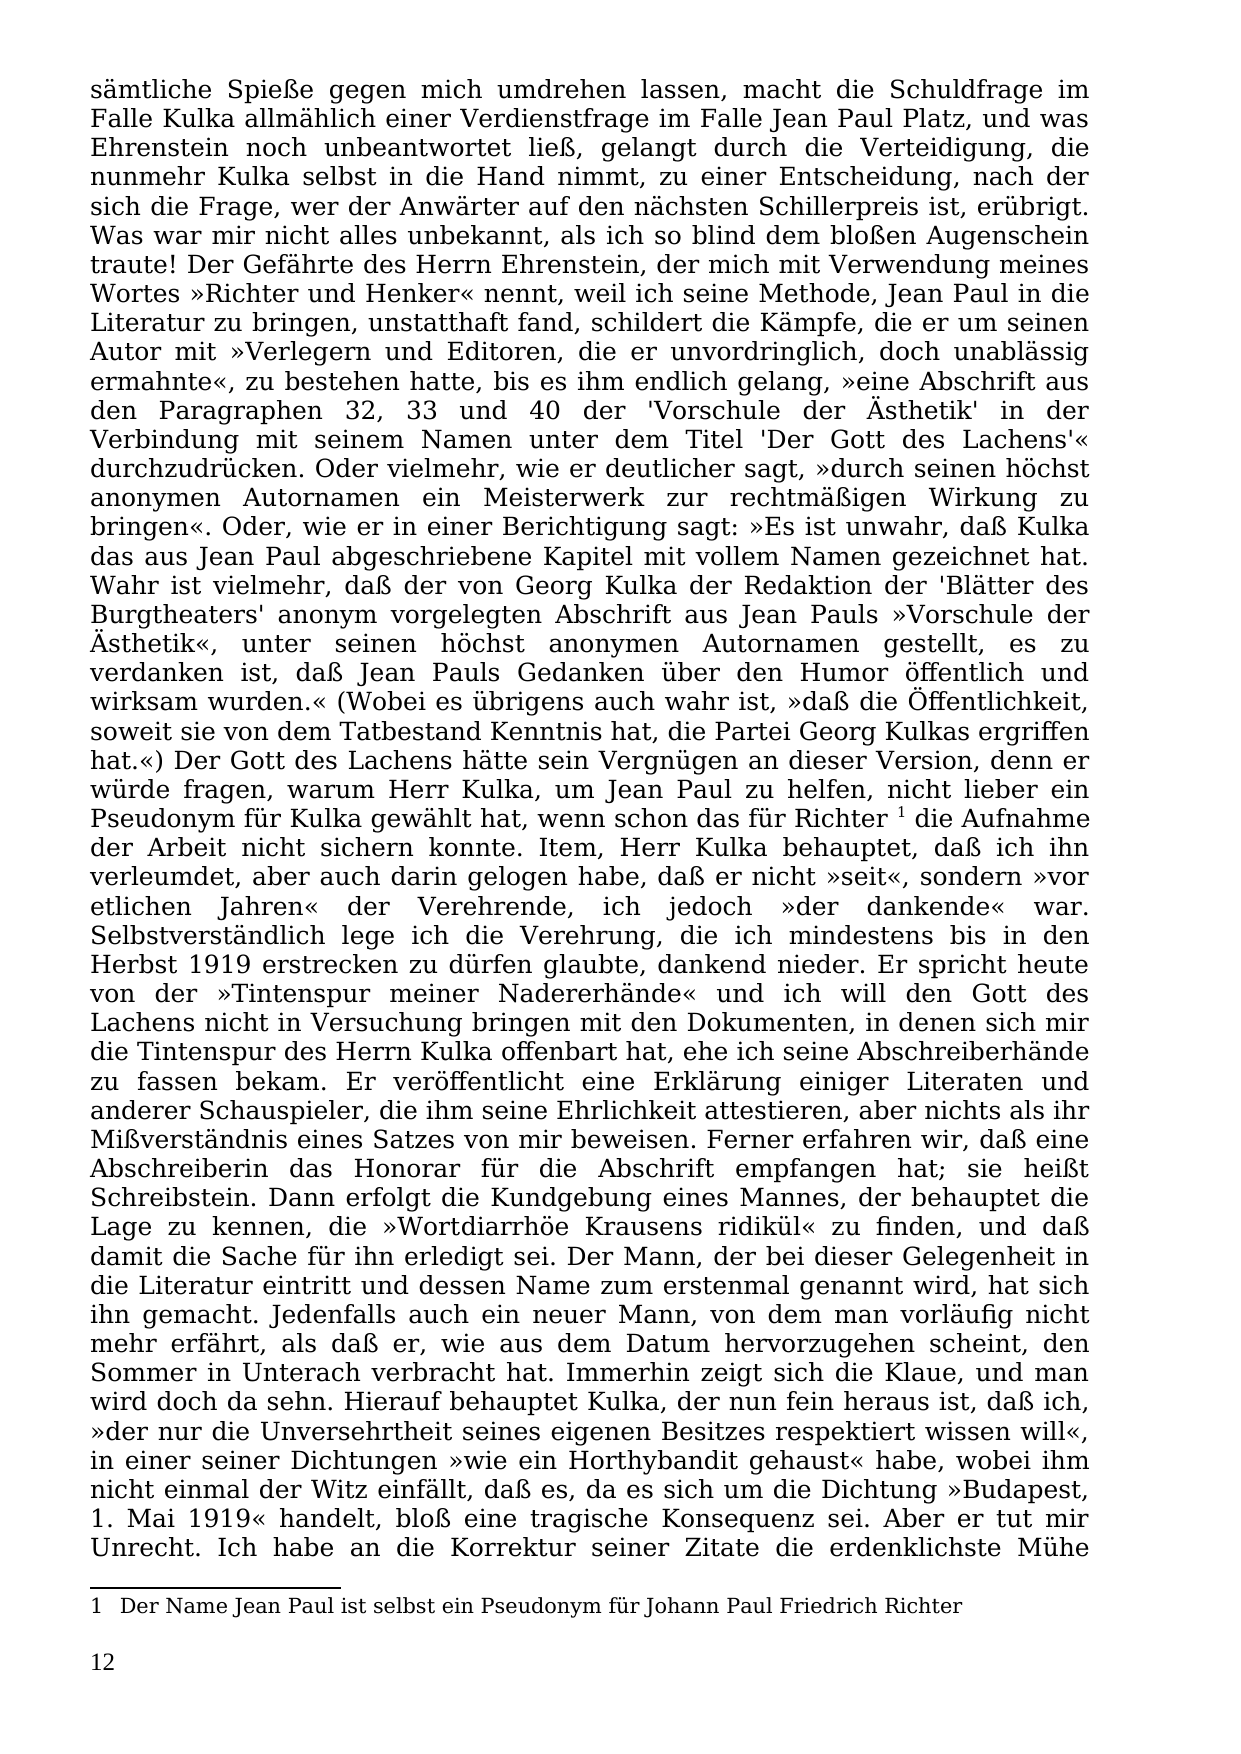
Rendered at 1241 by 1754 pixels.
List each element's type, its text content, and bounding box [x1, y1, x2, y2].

text Der Name Jean Paul ist selbst ein Pseudonym für Johann Paul Friedrich Richter [90, 1594, 1091, 1618]
text sämtliche Spieße gegen mich umdrehen lassen, macht die Schuldfrage im Falle Kulka allmählich einer Verdienstfrage im Falle Jean Paul Platz, und was Ehrenstein noch unbeantwortet ließ, gelangt durch die Verteidigung, die nunmehr Kulka selbst in die Hand nimmt, zu einer Entscheidung, nach der sich die Frage, wer der Anwärter auf den nächsten Schillerpreis ist, erübrigt. Was war mir nicht alles unbekannt, als ich so blind dem bloßen Augenschein traute! Der Gefährte des Herrn Ehrenstein, der mich mit Verwendung meines Wortes »Richter und Henker« nennt, weil ich seine Methode, Jean Paul in die Literatur zu bringen, unstatthaft fand, schildert die Kämpfe, die er um seinen Autor mit »Verlegern und Editoren, die er unvordringlich, doch unablässig ermahnte«, zu bestehen hatte, bis es ihm endlich gelang, »eine Abschrift aus den Paragraphen 32, 33 und 40 der 'Vorschule der Ästhetik' in der Verbindung mit seinem Namen unter dem Titel 'Der Gott des Lachens'« durchzudrücken. Oder vielmehr, wie er deutlicher sagt, »durch seinen höchst anonymen Autornamen ein Meisterwerk zur rechtmäßigen Wirkung zu bringen«. Oder, wie er in einer Berichtigung sagt: »Es ist unwahr, daß Kulka das aus Jean Paul abgeschriebene Kapitel mit vollem Namen gezeichnet hat. Wahr ist vielmehr, daß der von Georg Kulka der Redaktion der 'Blätter des Burgtheaters' anonym vorgelegten Abschrift aus Jean Pauls »Vorschule der Ästhetik«, unter seinen höchst anonymen Autornamen gestellt, es zu verdanken ist, daß Jean Pauls Gedanken über den Humor öffentlich und wirksam wurden.« (Wobei es übrigens auch wahr ist, »daß die Öffentlichkeit, soweit sie von dem Tatbestand Kenntnis hat, die Partei Georg Kulkas ergriffen hat.«) Der Gott des Lachens hätte sein Vergnügen an dieser Version, denn er würde fragen, warum Herr Kulka, um Jean Paul zu helfen, nicht lieber ein Pseudonym für Kulka gewählt hat, wenn schon das für Richter die Aufnahme der Arbeit nicht sichern konnte. Item, Herr Kulka behauptet, daß ich ihn verleumdet, aber auch darin gelogen habe, daß er nicht »seit«, sondern »vor etlichen Jahren« der Verehrende, ich jedoch »der dankende« war. Selbstverständlich lege ich die Verehrung, die ich mindestens bis in den Herbst 1919 erstrecken zu dürfen glaubte, dankend nieder. Er spricht heute von der »Tintenspur meiner Nadererhände« und ich will den Gott des Lachens nicht in Versuchung bringen mit den Dokumenten, in denen sich mir die Tintenspur des Herrn Kulka offenbart hat, ehe ich seine Abschreiberhände zu fassen bekam. Er veröffentlicht eine Erklärung einiger Literaten und anderer Schauspieler, die ihm seine Ehrlichkeit attestieren, aber nichts als ihr Mißverständnis eines Satzes von mir beweisen. Ferner erfahren wir, daß eine Abschreiberin das Honorar für die Abschrift empfangen hat; sie heißt Schreibstein. Dann erfolgt die Kundgebung eines Mannes, der behauptet die Lage zu kennen, die »Wort­diarrhöe Krausens ridikül« zu finden, und daß damit die Sache für ihn erledigt sei. Der Mann, der bei dieser Gelegenheit in die Literatur eintritt und dessen Name zum erstenmal genannt wird, hat sich ihn gemacht. Jedenfalls auch ein neuer Mann, von dem man vorläufig nicht mehr erfährt, als daß er, wie aus dem Datum hervorzugehen scheint, den Sommer in Unterach verbracht hat. Immerhin zeigt sich die Klaue, und man wird doch da sehn. Hierauf behauptet Kulka, der nun fein heraus ist, daß ich, »der nur die Unversehrtheit seines eigenen Besitzes respektiert wissen will«, in einer seiner Dichtungen »wie ein Horthybandit gehaust« habe, wobei ihm nicht einmal der Witz einfällt, daß es, da es sich um die Dichtung »Budapest, 1. Mai 1919« handelt, bloß eine tragische Konsequenz sei. Aber er tut mir Unrecht. Ich habe an die Korrektur seiner Zitate die erdenklichste Mühe [90, 75, 1091, 1562]
